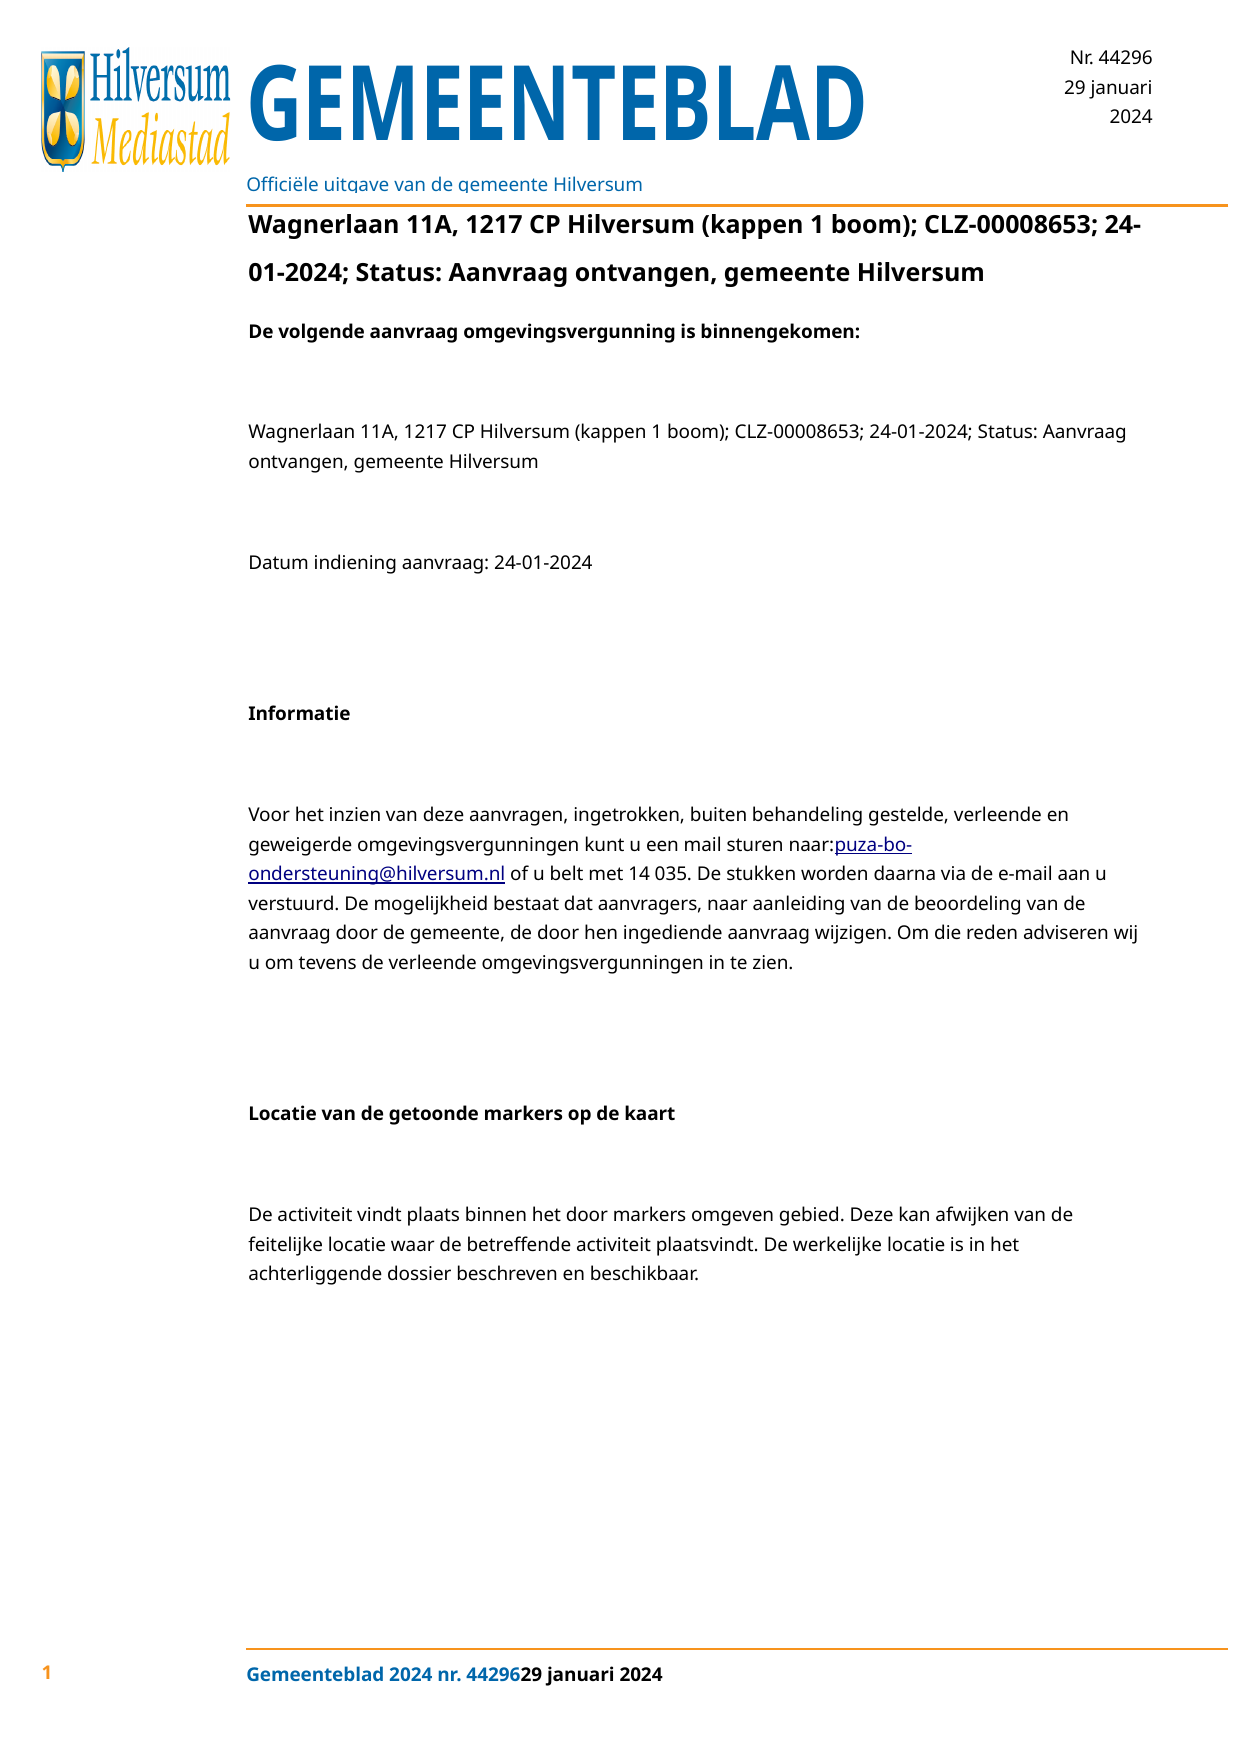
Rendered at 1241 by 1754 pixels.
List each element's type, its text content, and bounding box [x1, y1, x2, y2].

text De volgende aanvraag omgevingsvergunning is binnengekomen: [248, 318, 1152, 344]
text Voor het inzien van deze aanvragen, ingetrokken, buiten behandeling gestelde, verleende en geweigerde omgevingsvergunningen kunt u een mail sturen naar:puza-bo-ondersteuning@hilversum.nl of u belt met 14 035. De stukken worden daarna via de e-mail aan u verstuurd. De mogelijkheid bestaat dat aanvragers, naar aanleiding van de beoordeling van de aanvraag door de gemeente, de door hen ingediende aanvraag wijzigen. Om die reden adviseren wij u om tevens de verleende omgevingsvergunningen in te zien. [248, 801, 1152, 975]
text Locatie van de getoonde markers op de kaart [248, 1100, 1152, 1126]
text Wagnerlaan 11A, 1217 CP Hilversum (kappen 1 boom); CLZ-00008653; 24-01-2024; Status: Aanvraag ontvangen, gemeente Hilversum [248, 207, 1152, 288]
text Informatie [248, 700, 1152, 726]
text Wagnerlaan 11A, 1217 CP Hilversum (kappen 1 boom); CLZ-00008653; 24-01-2024; Status: Aanvraag ontvangen, gemeente Hilversum [248, 419, 1152, 474]
text Datum indiening aanvraag: 24-01-2024 [248, 549, 1152, 575]
picture [41, 47, 231, 172]
text De activiteit vindt plaats binnen het door markers omgeven gebied. Deze kan afwijken van de feitelijke locatie waar de betreffende activiteit plaatsvindt. De werkelijke locatie is in het achterliggende dossier beschreven en beschikbaar. [248, 1201, 1152, 1286]
